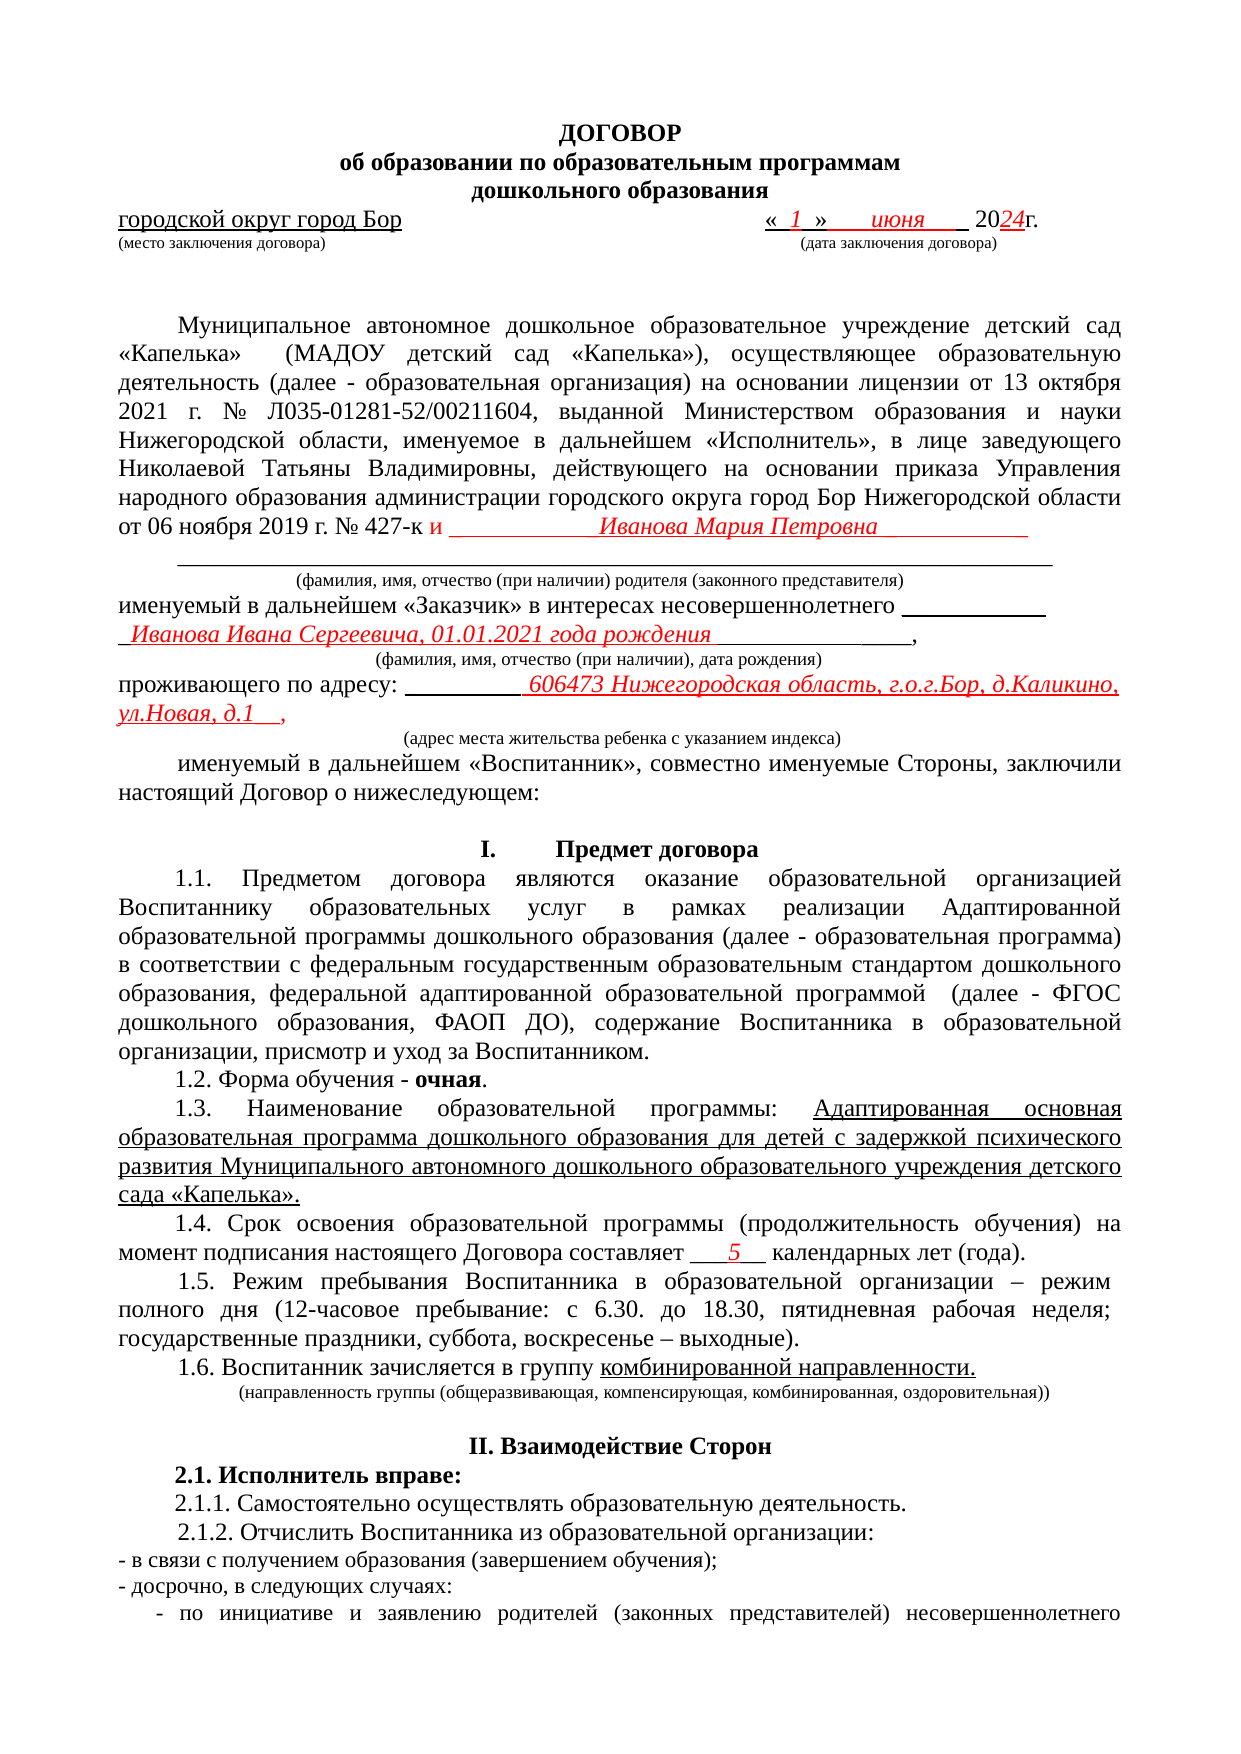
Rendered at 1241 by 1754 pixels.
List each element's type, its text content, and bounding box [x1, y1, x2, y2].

text об образовании по образовательным программам [118, 147, 1122, 176]
text 1.2. Форма обучения - очная. [118, 1064, 1122, 1093]
text II. Взаимодействие Сторон [118, 1431, 1122, 1460]
text (направленность группы (общеразвивающая, компенсирующая, комбинированная, оздоровительная)) [118, 1381, 1112, 1402]
text именуемый в дальнейшем «Заказчик» в интересах несовершеннолетнего __ _Иванова Ивана Сергеевича, 01.01.2021 года рождения ____, [118, 590, 1122, 648]
text - досрочно, в следующих случаях: [118, 1572, 1122, 1599]
text (адрес места жительства ребенка с указанием индекса) [118, 727, 1122, 748]
text 2.1. Исполнитель вправе: [118, 1460, 1122, 1488]
text именуемый в дальнейшем «Воспитанник», совместно именуемые Стороны, заключили настоящий Договор о нижеследующем: [118, 748, 1122, 806]
text (фамилия, имя, отчество (при наличии) родителя (законного представителя) [118, 568, 1122, 590]
text 1.3. Наименование образовательной программы: Адаптированная основная образовательная программа дошкольного образования для детей с задержкой психического [118, 1093, 1122, 1147]
text (фамилия, имя, отчество (при наличии), дата рождения) [118, 648, 1122, 669]
text 2.1.2. Отчислить Воспитанника из образовательной организации: [118, 1517, 1112, 1546]
text развития Муниципального автономного дошкольного образовательного учреждения детского [118, 1148, 1122, 1176]
text 1.6. Воспитанник зачисляется в группу комбинированной направленности. [118, 1352, 1112, 1381]
text 2.1.1. Самостоятельно осуществлять образовательную деятельность. [118, 1488, 1122, 1517]
text - по инициативе и заявлению родителей (законных представителей) несовершеннолетнего [118, 1599, 1122, 1625]
text 1.1. Предметом договора являются оказание образовательной организацией Воспитаннику образовательных услуг в рамках реализации Адаптированной образовательной программы дошкольного образования (далее - образовательная программа) в соответствии с федеральным государственным образовательным стандартом дошкольного образования, федеральной адаптированной образовательной программой (далее - ФГОС дошкольного образования, ФАОП ДО), содержание Воспитанника в образовательной организации, присмотр и уход за Воспитанником. [118, 863, 1122, 1064]
text ______________________________________________________________________ [118, 540, 1122, 568]
text городской округ город Бор «_1_» июня 2024г. [118, 204, 1122, 233]
text Муниципальное автономное дошкольное образовательное учреждение детский сад «Капелька» (МАДОУ детский сад «Капелька»), осуществляющее образовательную деятельность (далее - образовательная организация) на основании лицензии от 13 октября 2021 г. № Л035-01281-52/00211604, выданной Министерством образования и науки Нижегородской области, именуемое в дальнейшем «Исполнитель», в лице заведующего Николаевой Татьяны Владимировны, действующего на основании приказа Управления народного образования администрации городского округа город Бор Нижегородской области от 06 ноября 2019 г. № 427-к и _ _Иванова Мария Петровна _ _ [118, 310, 1122, 540]
text 1.4. Срок освоения образовательной программы (продолжительность обучения) на момент подписания настоящего Договора составляет ___5__ календарных лет (года). [118, 1208, 1122, 1266]
text проживающего по адресу: _ 606473 Нижегородская область, г.о.г.Бор, д.Каликино, ул.Новая, д.1__, [118, 669, 1122, 727]
text ДОГОВОР [118, 118, 1122, 147]
text сада «Капелька». [118, 1177, 1122, 1208]
text (место заключения договора) (дата заключения договора) [118, 233, 1122, 252]
text 1.5. Режим пребывания Воспитанника в образовательной организации – режим полного дня (12-часовое пребывание: с 6.30. до 18.30, пятидневная рабочая неделя; государственные праздники, суббота, воскресенье – выходные). [118, 1266, 1112, 1352]
list Предмет договора [117, 834, 1122, 863]
text - в связи с получением образования (завершением обучения); [118, 1546, 1122, 1572]
text дошкольного образования [118, 176, 1122, 204]
